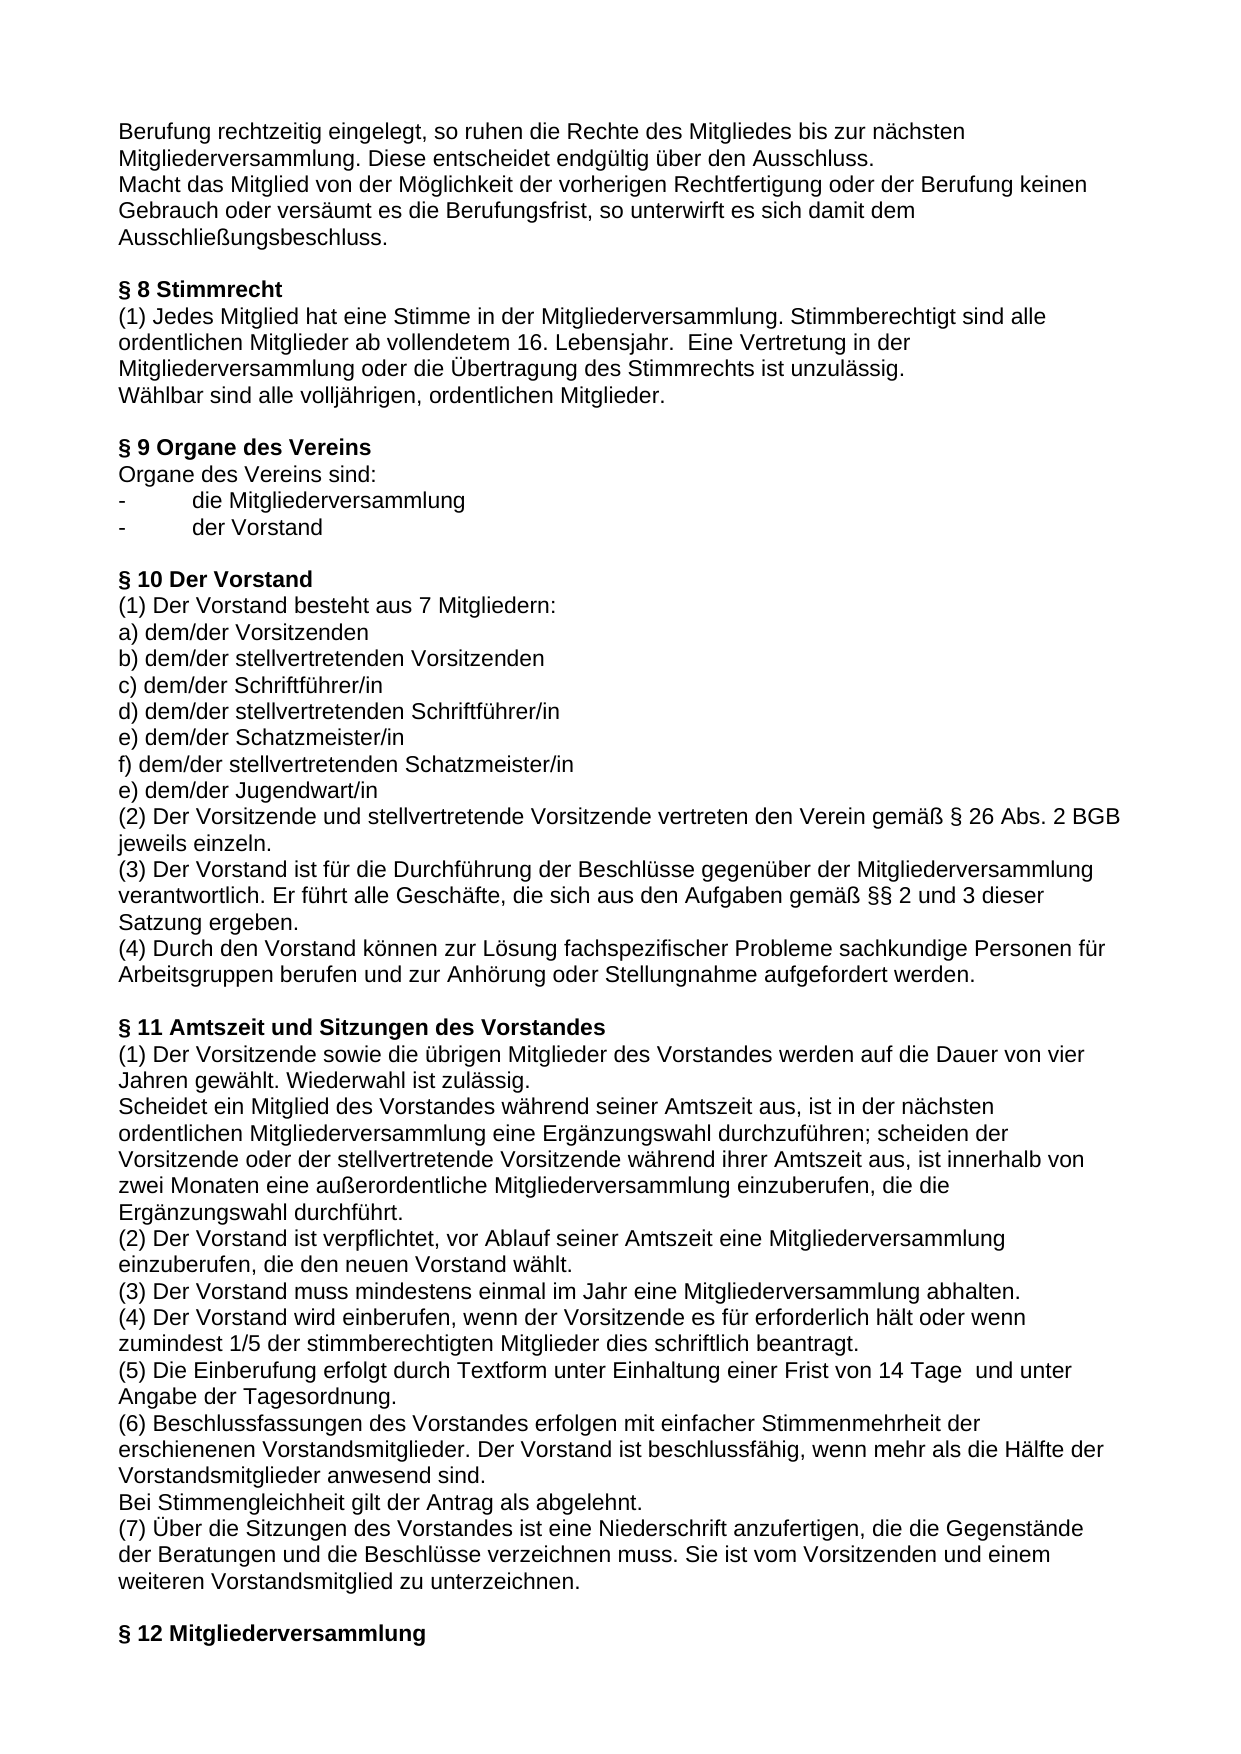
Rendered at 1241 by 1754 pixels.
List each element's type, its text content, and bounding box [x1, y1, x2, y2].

text a) dem/der Vorsitzenden [118, 619, 1122, 645]
text e) dem/der Schatzmeister/in [118, 724, 1122, 751]
text Organe des Vereins sind: [118, 461, 1122, 487]
text e) dem/der Jugendwart/in [118, 777, 1122, 803]
text c) dem/der Schriftführer/in [118, 672, 1122, 698]
text - die Mitgliederversammlung [118, 487, 1122, 513]
text § 10 Der Vorstand [118, 566, 1122, 592]
text (5) Die Einberufung erfolgt durch Textform unter Einhaltung einer Frist von 14 Tage und unter Angabe der Tagesordnung. [118, 1357, 1122, 1409]
text § 12 Mitgliederversammlung [118, 1620, 1122, 1647]
text (7) Über die Sitzungen des Vorstandes ist eine Niederschrift anzufertigen, die die Gegenstände der Beratungen und die Beschlüsse verzeichnen muss. Sie ist vom Vorsitzenden und einem weiteren Vorstandsmitglied zu unterzeichnen. [118, 1515, 1122, 1594]
text Macht das Mitglied von der Möglichkeit der vorherigen Rechtfertigung oder der Berufung keinen Gebrauch oder versäumt es die Berufungsfrist, so unterwirft es sich damit dem Ausschließungsbeschluss. [118, 171, 1122, 250]
text Scheidet ein Mitglied des Vorstandes während seiner Amtszeit aus, ist in der nächsten ordentlichen Mitgliederversammlung eine Ergänzungswahl durchzuführen; scheiden der Vorsitzende oder der stellvertretende Vorsitzende während ihrer Amtszeit aus, ist innerhalb von zwei Monaten eine außerordentliche Mitgliederversammlung einzuberufen, die die Ergänzungswahl durchführt. [118, 1093, 1122, 1225]
text b) dem/der stellvertretenden Vorsitzenden [118, 645, 1122, 672]
text (1) Der Vorstand besteht aus 7 Mitgliedern: [118, 592, 1122, 619]
text § 11 Amtszeit und Sitzungen des Vorstandes [118, 1014, 1122, 1041]
text f) dem/der stellvertretenden Schatzmeister/in [118, 751, 1122, 777]
text d) dem/der stellvertretenden Schriftführer/in [118, 698, 1122, 724]
text (2) Der Vorsitzende und stellvertretende Vorsitzende vertreten den Verein gemäß § 26 Abs. 2 BGB jeweils einzeln. [118, 803, 1122, 856]
text Wählbar sind alle volljährigen, ordentlichen Mitglieder. [118, 382, 1122, 408]
text § 8 Stimmrecht [118, 276, 1122, 303]
text § 9 Organe des Vereins [118, 434, 1122, 461]
text - der Vorstand [118, 513, 1122, 540]
text (3) Der Vorstand muss mindestens einmal im Jahr eine Mitgliederversammlung abhalten. [118, 1278, 1122, 1304]
text (2) Der Vorstand ist verpflichtet, vor Ablauf seiner Amtszeit eine Mitgliederversammlung einzuberufen, die den neuen Vorstand wählt. [118, 1225, 1122, 1278]
text (4) Der Vorstand wird einberufen, wenn der Vorsitzende es für erforderlich hält oder wenn zumindest 1/5 der stimmberechtigten Mitglieder dies schriftlich beantragt. [118, 1304, 1122, 1357]
text (6) Beschlussfassungen des Vorstandes erfolgen mit einfacher Stimmenmehrheit der erschienenen Vorstandsmitglieder. Der Vorstand ist beschlussfähig, wenn mehr als die Hälfte der Vorstandsmitglieder anwesend sind. [118, 1409, 1122, 1488]
text Berufung rechtzeitig eingelegt, so ruhen die Rechte des Mitgliedes bis zur nächsten Mitgliederversammlung. Diese entscheidet endgültig über den Ausschluss. [118, 118, 1122, 171]
text (3) Der Vorstand ist für die Durchführung der Beschlüsse gegenüber der Mitgliederversammlung verantwortlich. Er führt alle Geschäfte, die sich aus den Aufgaben gemäß §§ 2 und 3 dieser Satzung ergeben. [118, 856, 1122, 935]
text Bei Stimmengleichheit gilt der Antrag als abgelehnt. [118, 1488, 1122, 1515]
text (1) Der Vorsitzende sowie die übrigen Mitglieder des Vorstandes werden auf die Dauer von vier Jahren gewählt. Wiederwahl ist zulässig. [118, 1041, 1122, 1093]
text (1) Jedes Mitglied hat eine Stimme in der Mitgliederversammlung. Stimmberechtigt sind alle ordentlichen Mitglieder ab vollendetem 16. Lebensjahr. Eine Vertretung in der Mitgliederversammlung oder die Übertragung des Stimmrechts ist unzulässig. [118, 303, 1122, 382]
text (4) Durch den Vorstand können zur Lösung fachspezifischer Probleme sachkundige Personen für Arbeitsgruppen berufen und zur Anhörung oder Stellungnahme aufgefordert werden. [118, 935, 1122, 988]
